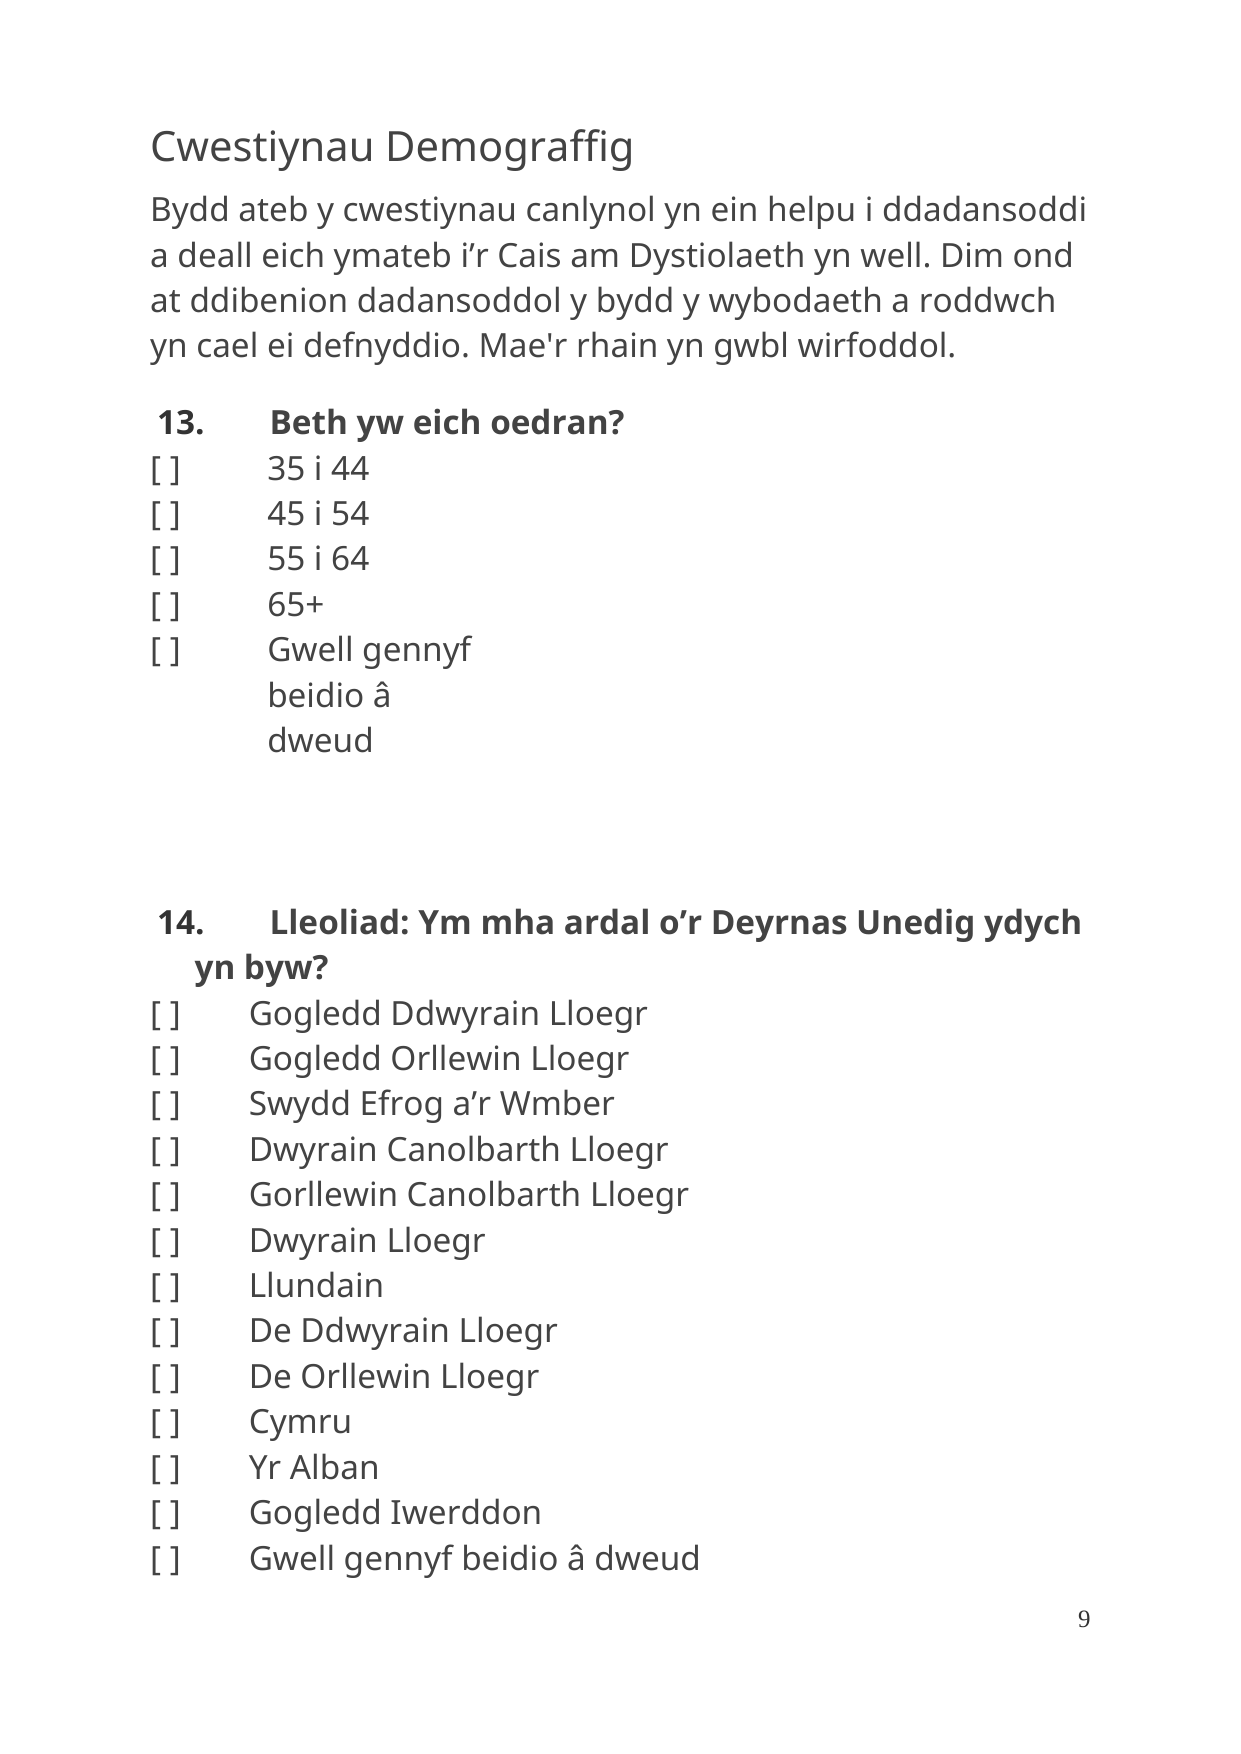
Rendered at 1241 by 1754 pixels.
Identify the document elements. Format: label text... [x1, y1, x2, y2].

table_cell [ ] [150, 490, 267, 535]
table_cell Gwell gennyf beidio â dweud [249, 1534, 984, 1580]
table_cell [ ] [150, 1262, 248, 1307]
table_cell Llundain [249, 1262, 984, 1307]
list Beth yw eich oedran? [157, 399, 1090, 444]
table_cell [ ] [150, 1353, 248, 1398]
table_cell [ ] [150, 626, 267, 762]
table_cell [ ] [150, 1171, 248, 1216]
subtitle Cwestiynau Demograffig [150, 117, 1090, 173]
table_header [ ] [150, 444, 267, 490]
table_cell Swydd Efrog a’r Wmber [249, 1080, 984, 1126]
table_cell [ ] [150, 1080, 248, 1126]
table_cell Gorllewin Canolbarth Lloegr [249, 1171, 984, 1216]
table_cell [ ] [150, 1444, 248, 1489]
table_cell [ ] [150, 581, 267, 626]
table_cell [ ] [150, 1307, 248, 1353]
table_cell [150, 762, 267, 808]
table_cell Cymru [249, 1398, 984, 1443]
table_cell 45 i 54 [267, 490, 503, 535]
text Bydd ateb y cwestiynau canlynol yn ein helpu i ddadansoddi a deall eich ymateb i’r Cais am Dystiolaeth yn well. Dim ond at ddibenion dadansoddol y bydd y wybodaeth a roddwch yn cael ei defnyddio. Mae'r rhain yn gwbl wirfoddol. [150, 186, 1090, 368]
table_cell 65+ [267, 581, 503, 626]
table_cell [150, 853, 267, 898]
table_cell [ ] [150, 1216, 248, 1262]
table_cell 55 i 64 [267, 535, 503, 581]
table_cell Dwyrain Canolbarth Lloegr [249, 1126, 984, 1171]
table_cell [ ] [150, 1398, 248, 1443]
table_cell [ ] [150, 1035, 248, 1080]
table_cell [ ] [150, 1489, 248, 1534]
table_cell [150, 808, 267, 853]
table_cell Gogledd Iwerddon [249, 1489, 984, 1534]
table_cell [ ] [150, 535, 267, 581]
table_cell Dwyrain Lloegr [249, 1216, 984, 1262]
table_cell Yr Alban [249, 1444, 984, 1489]
table_header 35 i 44 [267, 444, 503, 490]
table_cell [267, 853, 503, 898]
table_cell [ ] [150, 1534, 248, 1580]
table_cell Gwell gennyf beidio â dweud [267, 626, 503, 762]
table_header Gogledd Ddwyrain Lloegr [249, 989, 984, 1035]
table_cell Gogledd Orllewin Lloegr [249, 1035, 984, 1080]
list Lleoliad: Ym mha ardal o’r Deyrnas Unedig ydych yn byw? [157, 898, 1090, 989]
table_header [ ] [150, 989, 248, 1035]
table_cell [267, 808, 503, 853]
table_cell De Orllewin Lloegr [249, 1353, 984, 1398]
table_cell De Ddwyrain Lloegr [249, 1307, 984, 1353]
table_cell [ ] [150, 1126, 248, 1171]
table_cell [267, 762, 503, 808]
